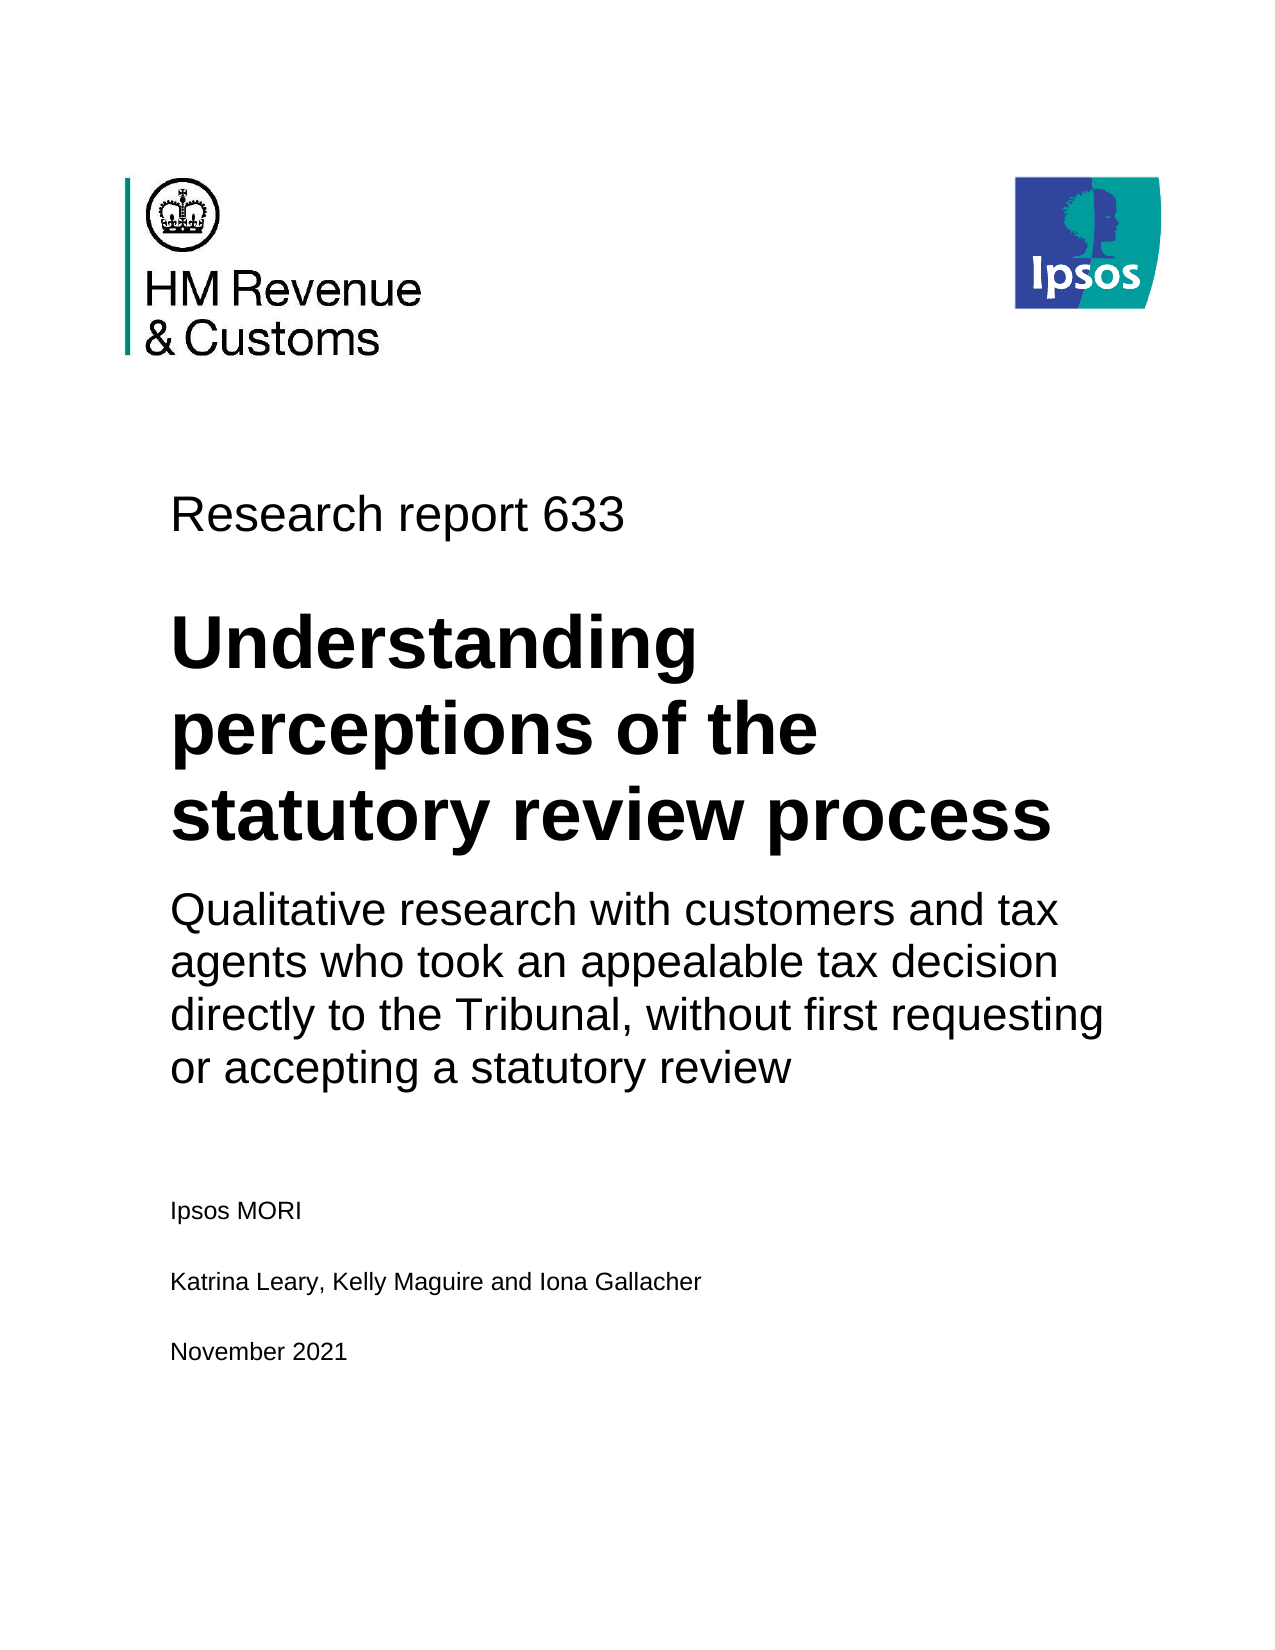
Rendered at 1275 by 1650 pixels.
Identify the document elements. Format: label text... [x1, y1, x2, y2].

text Research report 633 [170, 484, 1162, 541]
text November 2021 [170, 1337, 1162, 1366]
text Katrina Leary, Kelly Maguire and Iona Gallacher [170, 1266, 1162, 1295]
text Ipsos MORI [170, 1196, 1162, 1225]
subtitle Qualitative research with customers and tax agents who took an appealable tax decision directly to the Tribunal, without first requesting or accepting a statutory review [170, 882, 1118, 1093]
title Understanding perceptions of the statutory review process [170, 598, 1087, 857]
